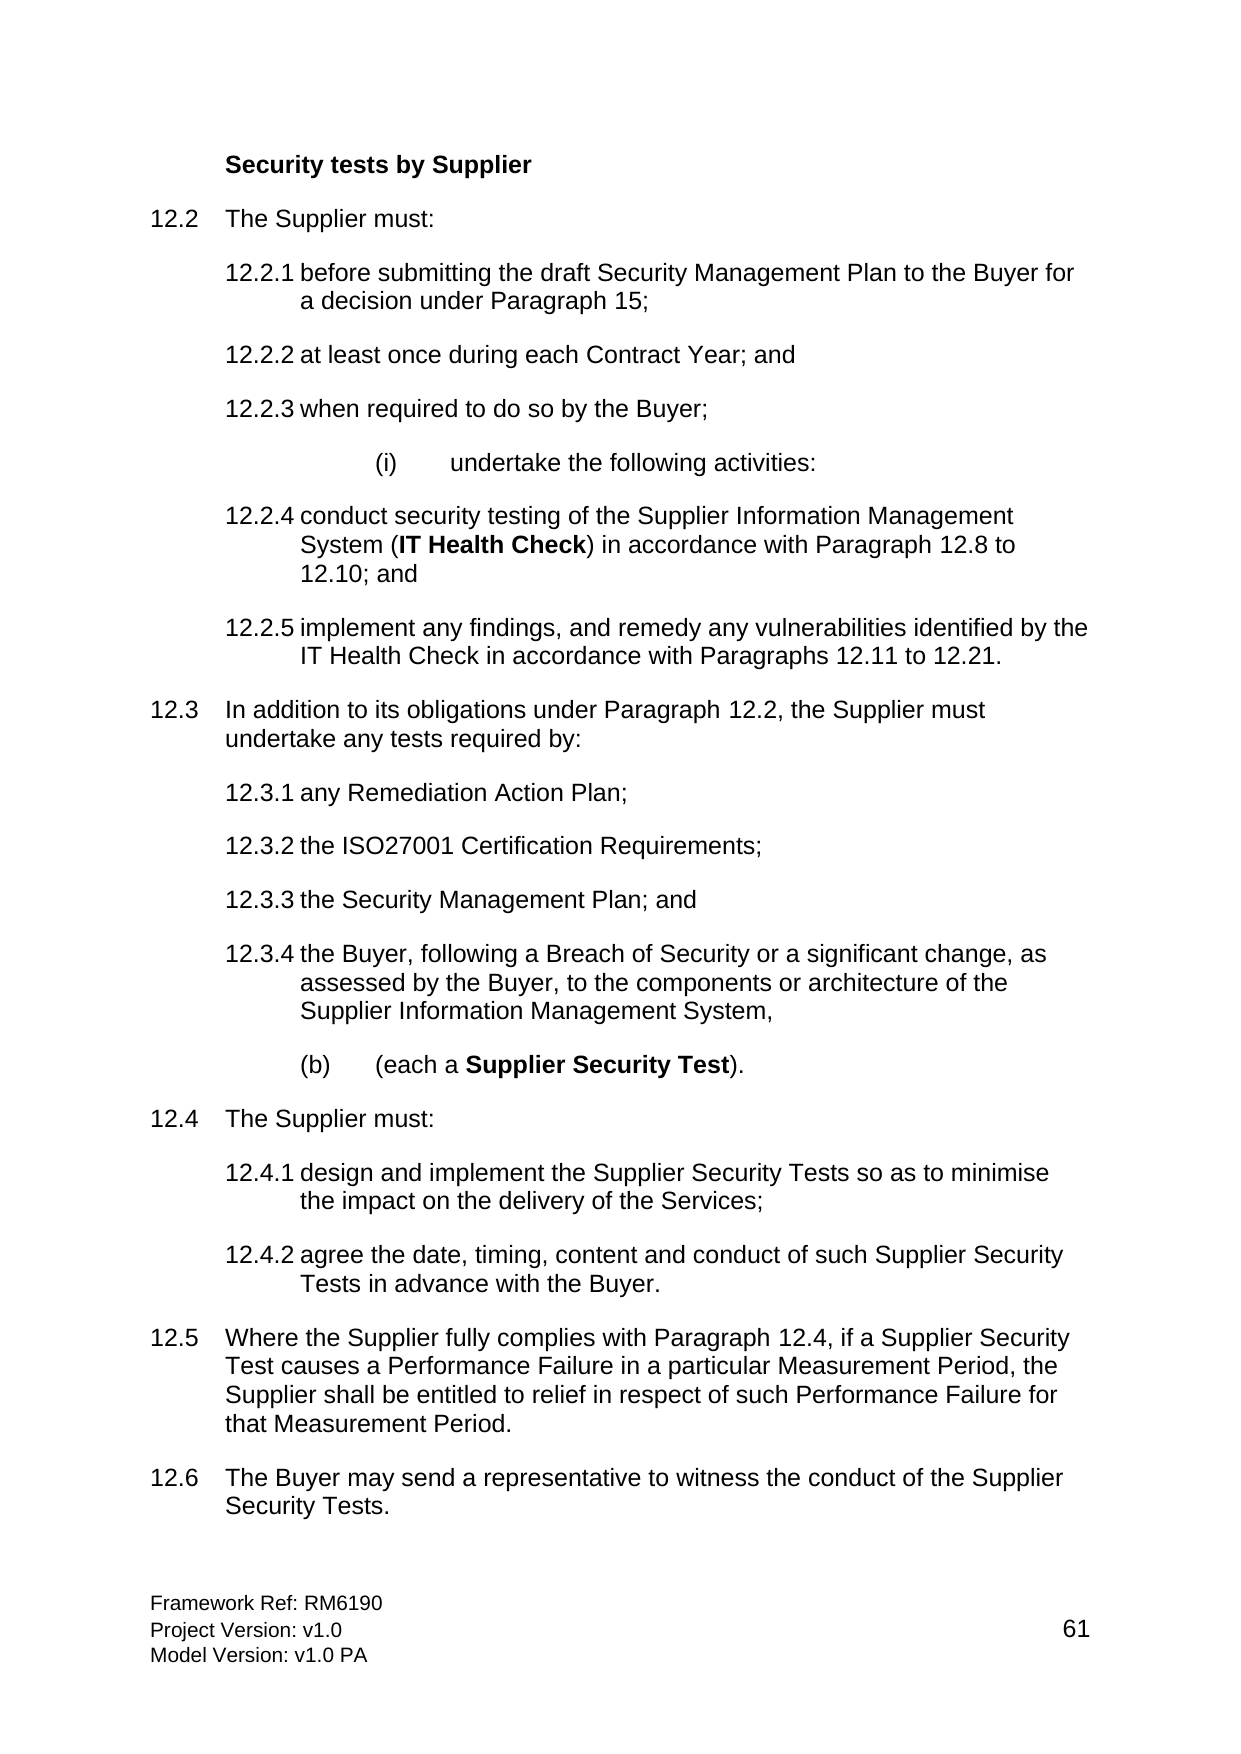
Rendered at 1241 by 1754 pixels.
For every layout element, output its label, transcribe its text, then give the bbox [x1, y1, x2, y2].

list implement any findings, and remedy any vulnerabilities identified by the IT Health Check in accordance with Paragraphs 12.11 to 12.21. [225, 612, 1090, 670]
list The Supplier must: [150, 1104, 1090, 1132]
list the Buyer, following a Breach of Security or a significant change, as assessed by the Buyer, to the components or architecture of the Supplier Information Management System, [225, 939, 1090, 1025]
subtitle undertake the following activities: [225, 447, 1090, 476]
list The Buyer may send a representative to witness the conduct of the Supplier Security Tests. [150, 1462, 1090, 1520]
list when required to do so by the Buyer; [225, 394, 1090, 422]
list In addition to its obligations under Paragraph 12.2, the Supplier must undertake any tests required by: [150, 695, 1090, 752]
list Where the Supplier fully complies with Paragraph 12.4, if a Supplier Security Test causes a Performance Failure in a particular Measurement Period, the Supplier shall be entitled to relief in respect of such Performance Failure for that Measurement Period. [150, 1322, 1090, 1437]
list the Security Management Plan; and [225, 885, 1090, 914]
text Security tests by Supplier [225, 150, 1090, 179]
list design and implement the Supplier Security Tests so as to minimise the impact on the delivery of the Services; [225, 1157, 1090, 1215]
subtitle (each a Supplier Security Test). [225, 1050, 1090, 1079]
list agree the date, timing, content and conduct of such Supplier Security Tests in advance with the Buyer. [225, 1240, 1090, 1297]
list conduct security testing of the Supplier Information Management System (IT Health Check) in accordance with Paragraph 12.8 to 12.10; and [225, 501, 1090, 587]
list The Supplier must: [150, 204, 1090, 232]
list the ISO27001 Certification Requirements; [225, 831, 1090, 860]
list before submitting the draft Security Management Plan to the Buyer for a decision under Paragraph 15; [225, 257, 1090, 315]
list at least once during each Contract Year; and [225, 340, 1090, 369]
list any Remediation Action Plan; [225, 777, 1090, 806]
